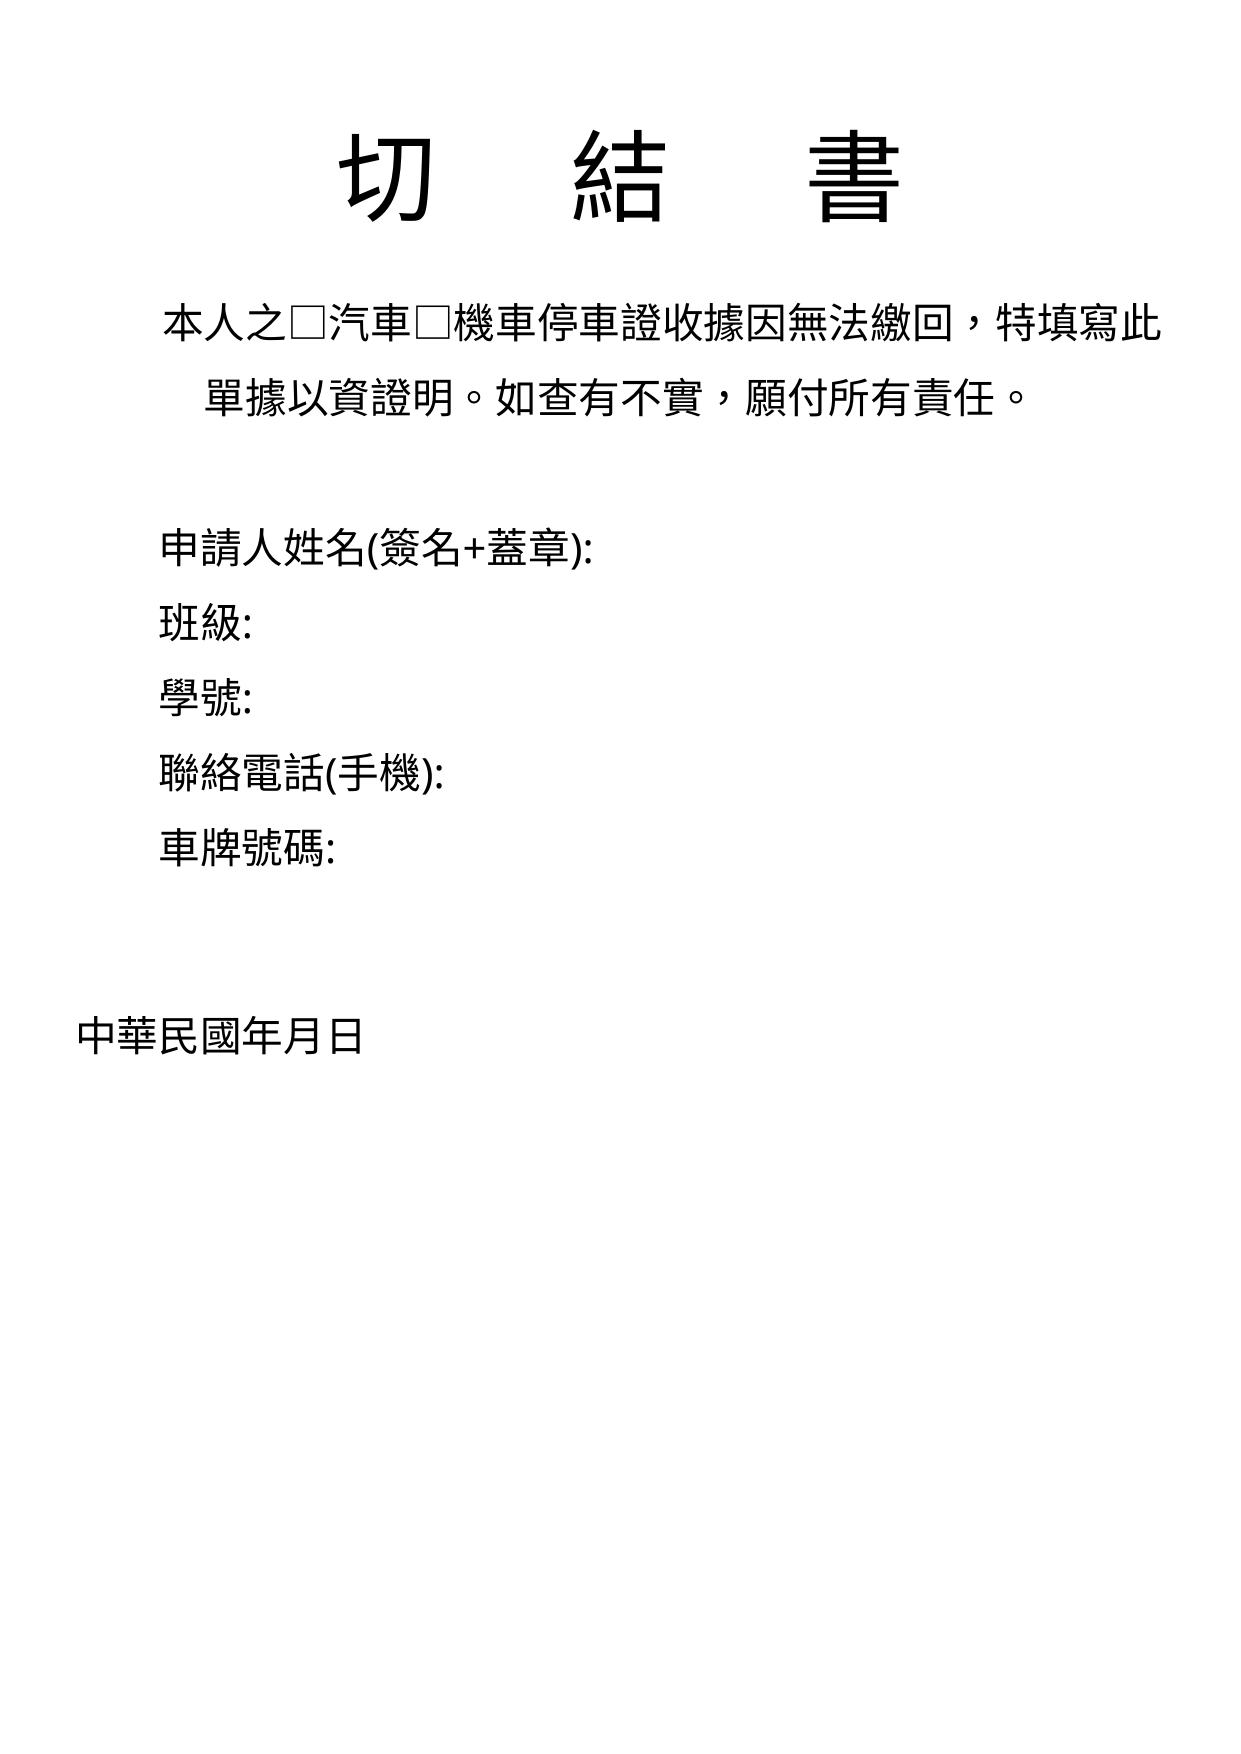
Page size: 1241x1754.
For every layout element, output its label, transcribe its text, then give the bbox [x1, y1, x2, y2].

text 學號: [75, 652, 1165, 727]
text 車牌號碼: [75, 802, 1165, 877]
text 班級: [75, 577, 1165, 652]
text 聯絡電話(手機): [75, 727, 1165, 802]
text 中華民國年月日 [75, 989, 1165, 1064]
text 本人之□汽車□機車停車證收據因無法繳回，特填寫此 單據以資證明。如查有不實，願付所有責任。 [75, 277, 1165, 427]
text 申請人姓名(簽名+蓋章): [75, 502, 1165, 577]
text 切 結 書 [75, 89, 1165, 239]
